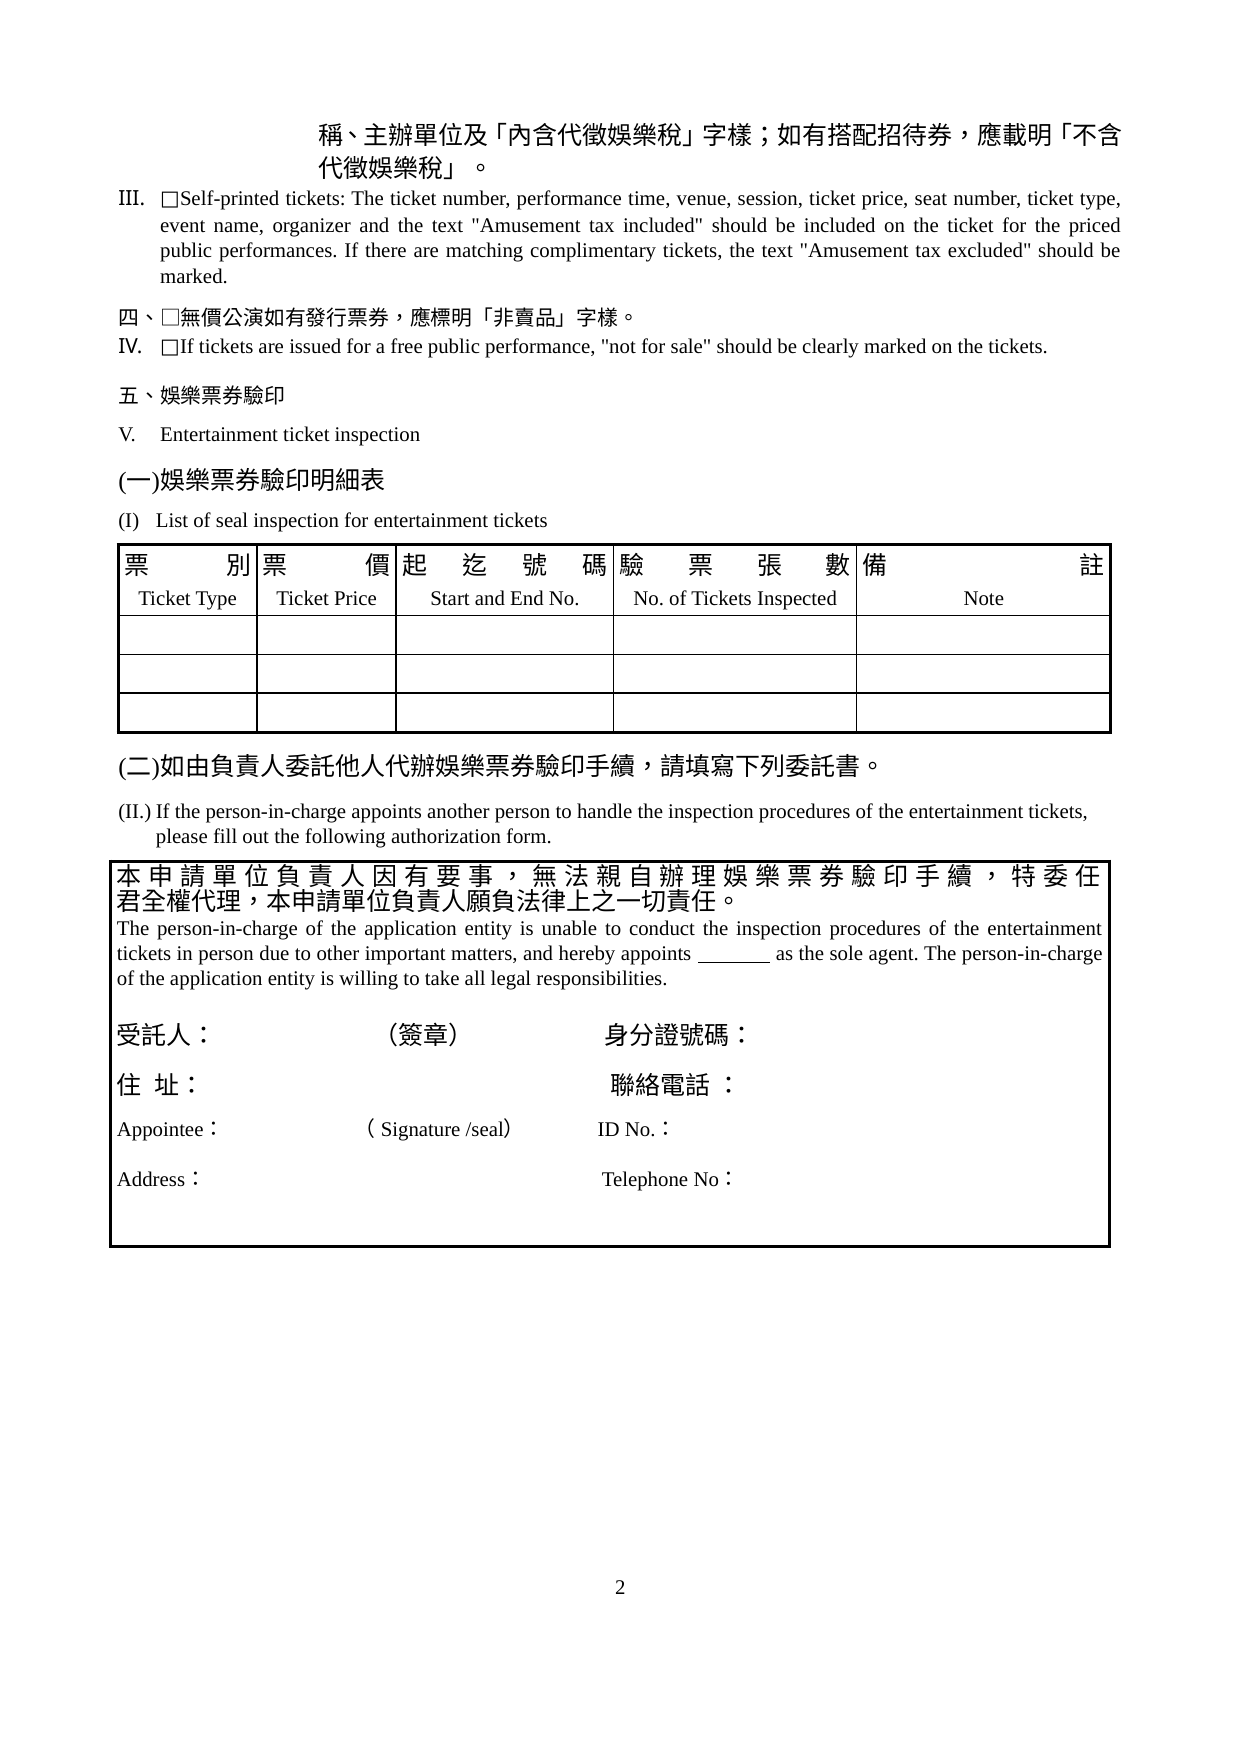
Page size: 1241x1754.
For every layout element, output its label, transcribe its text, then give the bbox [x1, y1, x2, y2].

table_cell [258, 655, 395, 692]
table_header 驗票張數 No. of Tickets Inspected [614, 546, 856, 615]
text (II.) If the person-in-charge appoints another person to handle the inspection procedures of the entertainment tickets, please fill out the following authorization form. [118, 799, 1122, 848]
table_header 本申請單位負責人因有要事，無法親自辦理娛樂票券驗印手續，特委任 君全權代理，本申請單位負責人願負法律上之一切責任。 The person-in-charge of the application entity is unable to conduct the inspection procedures of the entertainment tickets in person due to other important matters, and hereby appoints as the sole agent. The person-in-charge of the application entity is willing to take all legal responsibilities. 受託人： （簽章） 身分證號碼： 住 址： 聯絡電話 ： Appointee： （ Signature /seal） ID No.： Address： Telephone No： [112, 863, 1108, 1244]
table_cell [120, 616, 256, 653]
table_header 備註 Note [857, 546, 1109, 615]
table_cell [120, 694, 256, 731]
text III. □Self-printed tickets: The ticket number, performance time, venue, session, ticket price, seat number, ticket type, event name, organizer and the text "Amusement tax included" should be included on the ticket for the priced public performances. If there are matching complimentary tickets, the text "Amusement tax excluded" should be marked. [118, 183, 1122, 288]
text (一)娛樂票券驗印明細表 [118, 464, 1122, 496]
table_cell [614, 616, 856, 653]
table_cell [857, 694, 1109, 731]
text 四、□無價公演如有發行票券，應標明「非賣品」字樣。 [118, 299, 1122, 332]
text 稱、主辦單位及「內含代徵娛樂稅」字樣；如有搭配招待券，應載明「不含代徵娛樂稅」。 [118, 118, 1122, 183]
table_cell [258, 694, 395, 731]
table_cell [397, 694, 613, 731]
table_cell [258, 616, 395, 653]
table_cell [857, 655, 1109, 692]
text IV. □If tickets are issued for a free public performance, "not for sale" should be clearly marked on the tickets. [118, 332, 1122, 360]
table_header 票價 Ticket Price [258, 546, 395, 615]
text 五、娛樂票券驗印 [118, 378, 1122, 409]
table_cell [397, 655, 613, 692]
table_header 票別 Ticket Type [120, 546, 256, 615]
table_header 起迄號碼 Start and End No. [397, 546, 613, 615]
text (二)如由負責人委託他人代辦娛樂票券驗印手續，請填寫下列委託書。 [118, 751, 1122, 782]
table_cell [614, 655, 856, 692]
text V. Entertainment ticket inspection [118, 422, 1122, 446]
table_cell [614, 694, 856, 731]
table_cell [397, 616, 613, 653]
text (I) List of seal inspection for entertainment tickets [118, 508, 1122, 532]
table_cell [120, 655, 256, 692]
table_cell [857, 616, 1109, 653]
